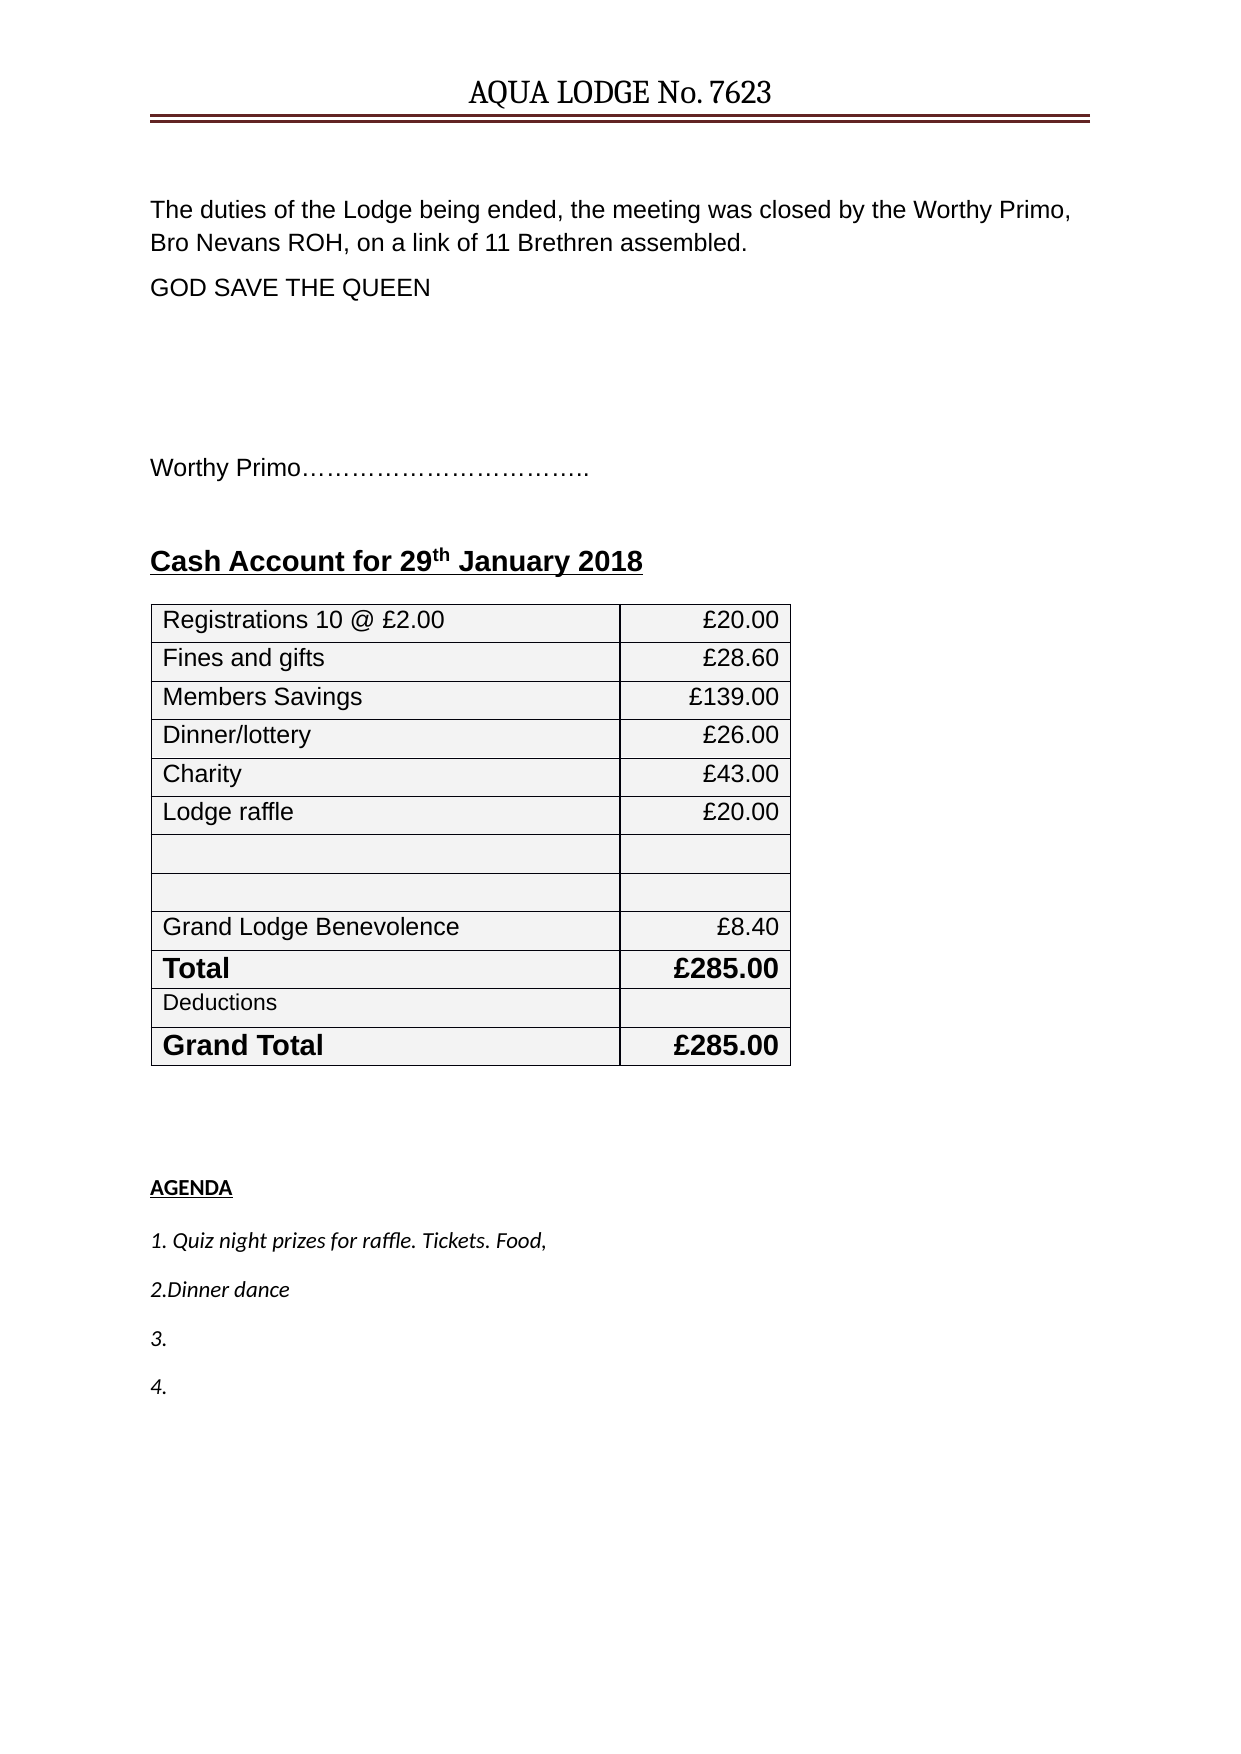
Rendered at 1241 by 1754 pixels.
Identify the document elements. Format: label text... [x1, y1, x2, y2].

table_header £20.00 [621, 605, 790, 642]
table_cell [152, 835, 619, 873]
table_cell £285.00 [621, 951, 790, 988]
table_cell Fines and gifts [152, 643, 619, 681]
table_cell £8.40 [621, 912, 790, 950]
text AGENDA [150, 1173, 1090, 1201]
table_header Registrations 10 @ £2.00 [152, 605, 619, 642]
table_cell [621, 835, 790, 873]
table_cell Members Savings [152, 682, 619, 719]
table_cell £285.00 [621, 1028, 790, 1065]
text 4. [150, 1372, 1090, 1401]
table_cell [621, 874, 790, 911]
table_cell £139.00 [621, 682, 790, 719]
table_cell [621, 989, 790, 1027]
text GOD SAVE THE QUEEN [150, 273, 1090, 302]
table_cell Grand Total [152, 1028, 619, 1065]
text Cash Account for 29th January 2018 [150, 544, 1090, 578]
table_cell £26.00 [621, 720, 790, 757]
text 2.Dinner dance [150, 1275, 1090, 1303]
table_cell Total [152, 951, 619, 988]
table_cell Lodge raffle [152, 797, 619, 834]
table_cell Deductions [152, 989, 619, 1027]
table_cell £20.00 [621, 797, 790, 834]
table_cell Dinner/lottery [152, 720, 619, 757]
table_cell Charity [152, 759, 619, 796]
text 3. [150, 1324, 1090, 1352]
text 1. Quiz night prizes for raffle. Tickets. Food, [150, 1226, 1090, 1254]
table_cell £43.00 [621, 759, 790, 796]
table_cell £28.60 [621, 643, 790, 681]
text The duties of the Lodge being ended, the meeting was closed by the Worthy Primo, Bro Nevans ROH, on a link of 11 Brethren assembled. [150, 195, 1090, 256]
text Worthy Primo…………………………….. [150, 453, 1090, 482]
table_cell Grand Lodge Benevolence [152, 912, 619, 950]
table_cell [152, 874, 619, 911]
